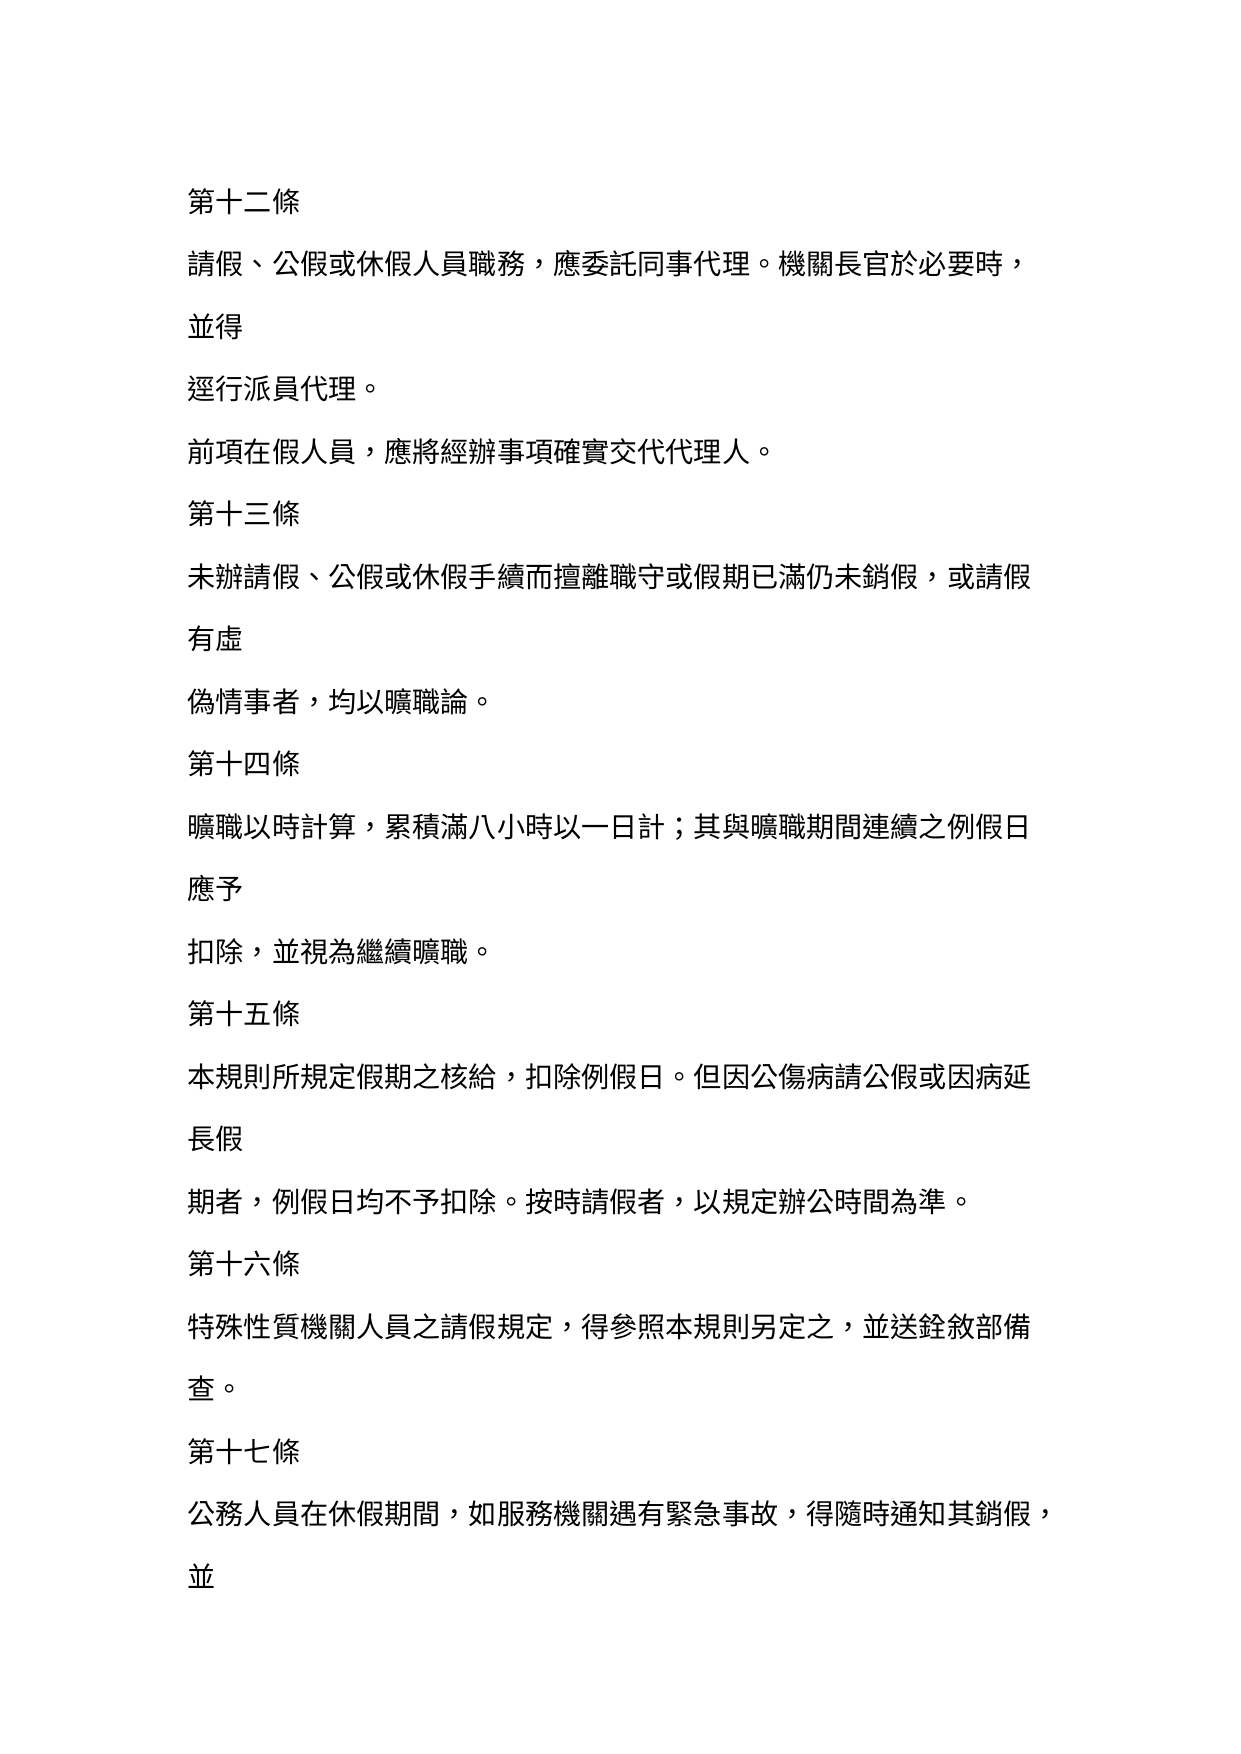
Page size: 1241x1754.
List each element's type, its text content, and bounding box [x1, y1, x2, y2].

text 第十二條 [187, 158, 1053, 221]
text 第十六條 [187, 1221, 1053, 1283]
text 曠職以時計算，累積滿八小時以一日計；其與曠職期間連續之例假日應予 [187, 783, 1053, 908]
text 期者，例假日均不予扣除。按時請假者，以規定辦公時間為準。 [187, 1158, 1053, 1221]
text 公務人員在休假期間，如服務機關遇有緊急事故，得隨時通知其銷假，並 [187, 1471, 1053, 1596]
text 未辦請假、公假或休假手續而擅離職守或假期已滿仍未銷假，或請假有虛 [187, 533, 1053, 658]
text 偽情事者，均以曠職論。 [187, 658, 1053, 721]
text 前項在假人員，應將經辦事項確實交代代理人。 [187, 408, 1053, 471]
text 第十五條 [187, 971, 1053, 1033]
text 逕行派員代理。 [187, 346, 1053, 408]
text 本規則所規定假期之核給，扣除例假日。但因公傷病請公假或因病延長假 [187, 1033, 1053, 1158]
text 第十七條 [187, 1408, 1053, 1471]
text 扣除，並視為繼續曠職。 [187, 908, 1053, 971]
text 請假、公假或休假人員職務，應委託同事代理。機關長官於必要時，並得 [187, 221, 1053, 346]
text 第十三條 [187, 471, 1053, 533]
text 第十四條 [187, 721, 1053, 783]
text 特殊性質機關人員之請假規定，得參照本規則另定之，並送銓敘部備查。 [187, 1283, 1053, 1408]
